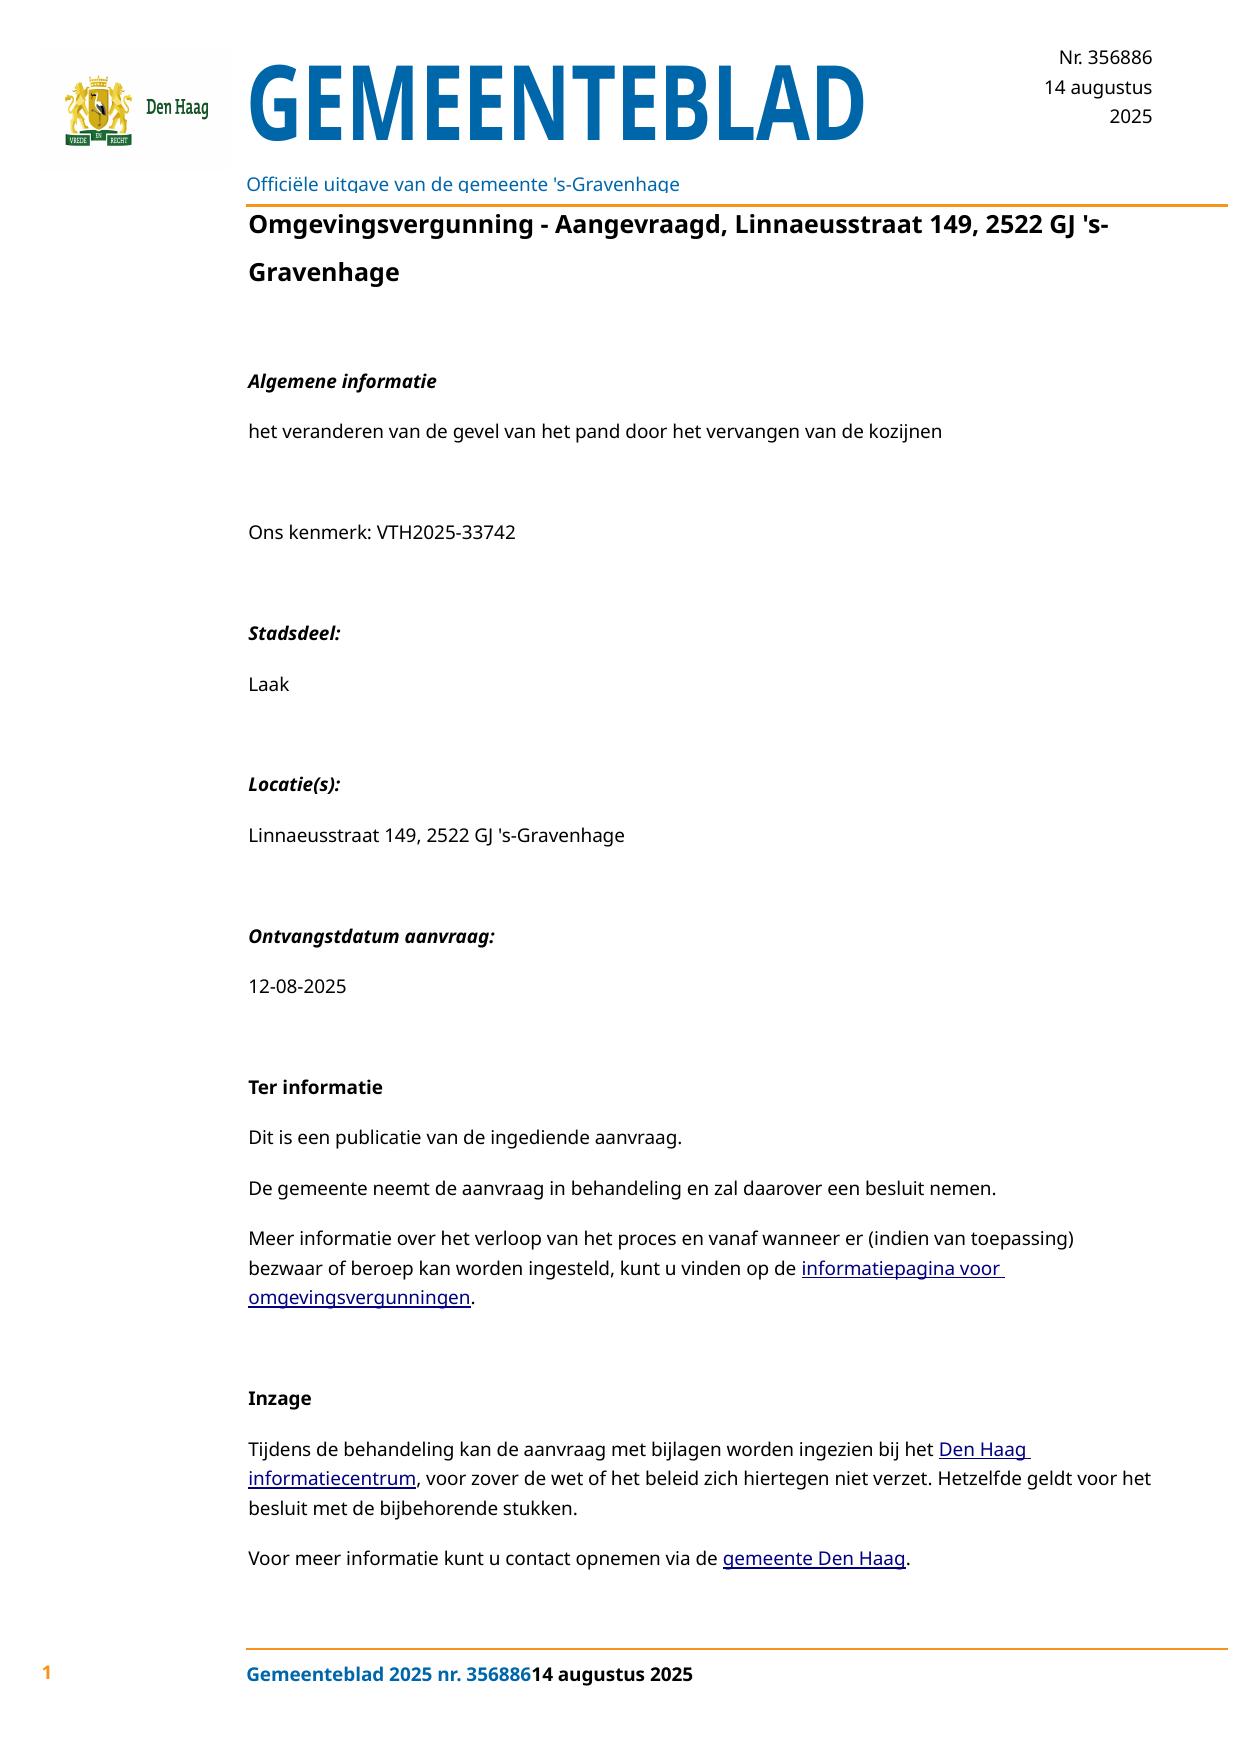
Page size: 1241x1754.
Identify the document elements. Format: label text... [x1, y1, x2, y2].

text De gemeente neemt de aanvraag in behandeling en zal daarover een besluit nemen. [248, 1175, 1152, 1201]
text Algemene informatie [248, 368, 1152, 394]
text 12-08-2025 [248, 973, 1152, 999]
picture [41, 47, 231, 172]
text Laak [248, 671, 1152, 697]
text Omgevingsvergunning - Aangevraagd, Linnaeusstraat 149, 2522 GJ 's-Gravenhage [248, 207, 1152, 288]
text Ons kenmerk: VTH2025-33742 [248, 519, 1152, 545]
text Ter informatie [248, 1074, 1152, 1100]
text Voor meer informatie kunt u contact opnemen via de gemeente Den Haag. [248, 1545, 1152, 1571]
text Stadsdeel: [248, 620, 1152, 646]
text Locatie(s): [248, 772, 1152, 797]
text Dit is een publicatie van de ingediende aanvraag. [248, 1124, 1152, 1150]
text Ontvangstdatum aanvraag: [248, 923, 1152, 949]
text Tijdens de behandeling kan de aanvraag met bijlagen worden ingezien bij het Den Haag informatiecentrum, voor zover de wet of het beleid zich hiertegen niet verzet. Hetzelfde geldt voor het besluit met de bijbehorende stukken. [248, 1436, 1152, 1521]
text Meer informatie over het verloop van het proces en vanaf wanneer er (indien van toepassing) bezwaar of beroep kan worden ingesteld, kunt u vinden op de informatiepagina voor omgevingsvergunningen. [248, 1225, 1152, 1310]
text het veranderen van de gevel van het pand door het vervangen van de kozijnen [248, 419, 1152, 444]
text Linnaeusstraat 149, 2522 GJ 's-Gravenhage [248, 822, 1152, 848]
text Inzage [248, 1385, 1152, 1411]
